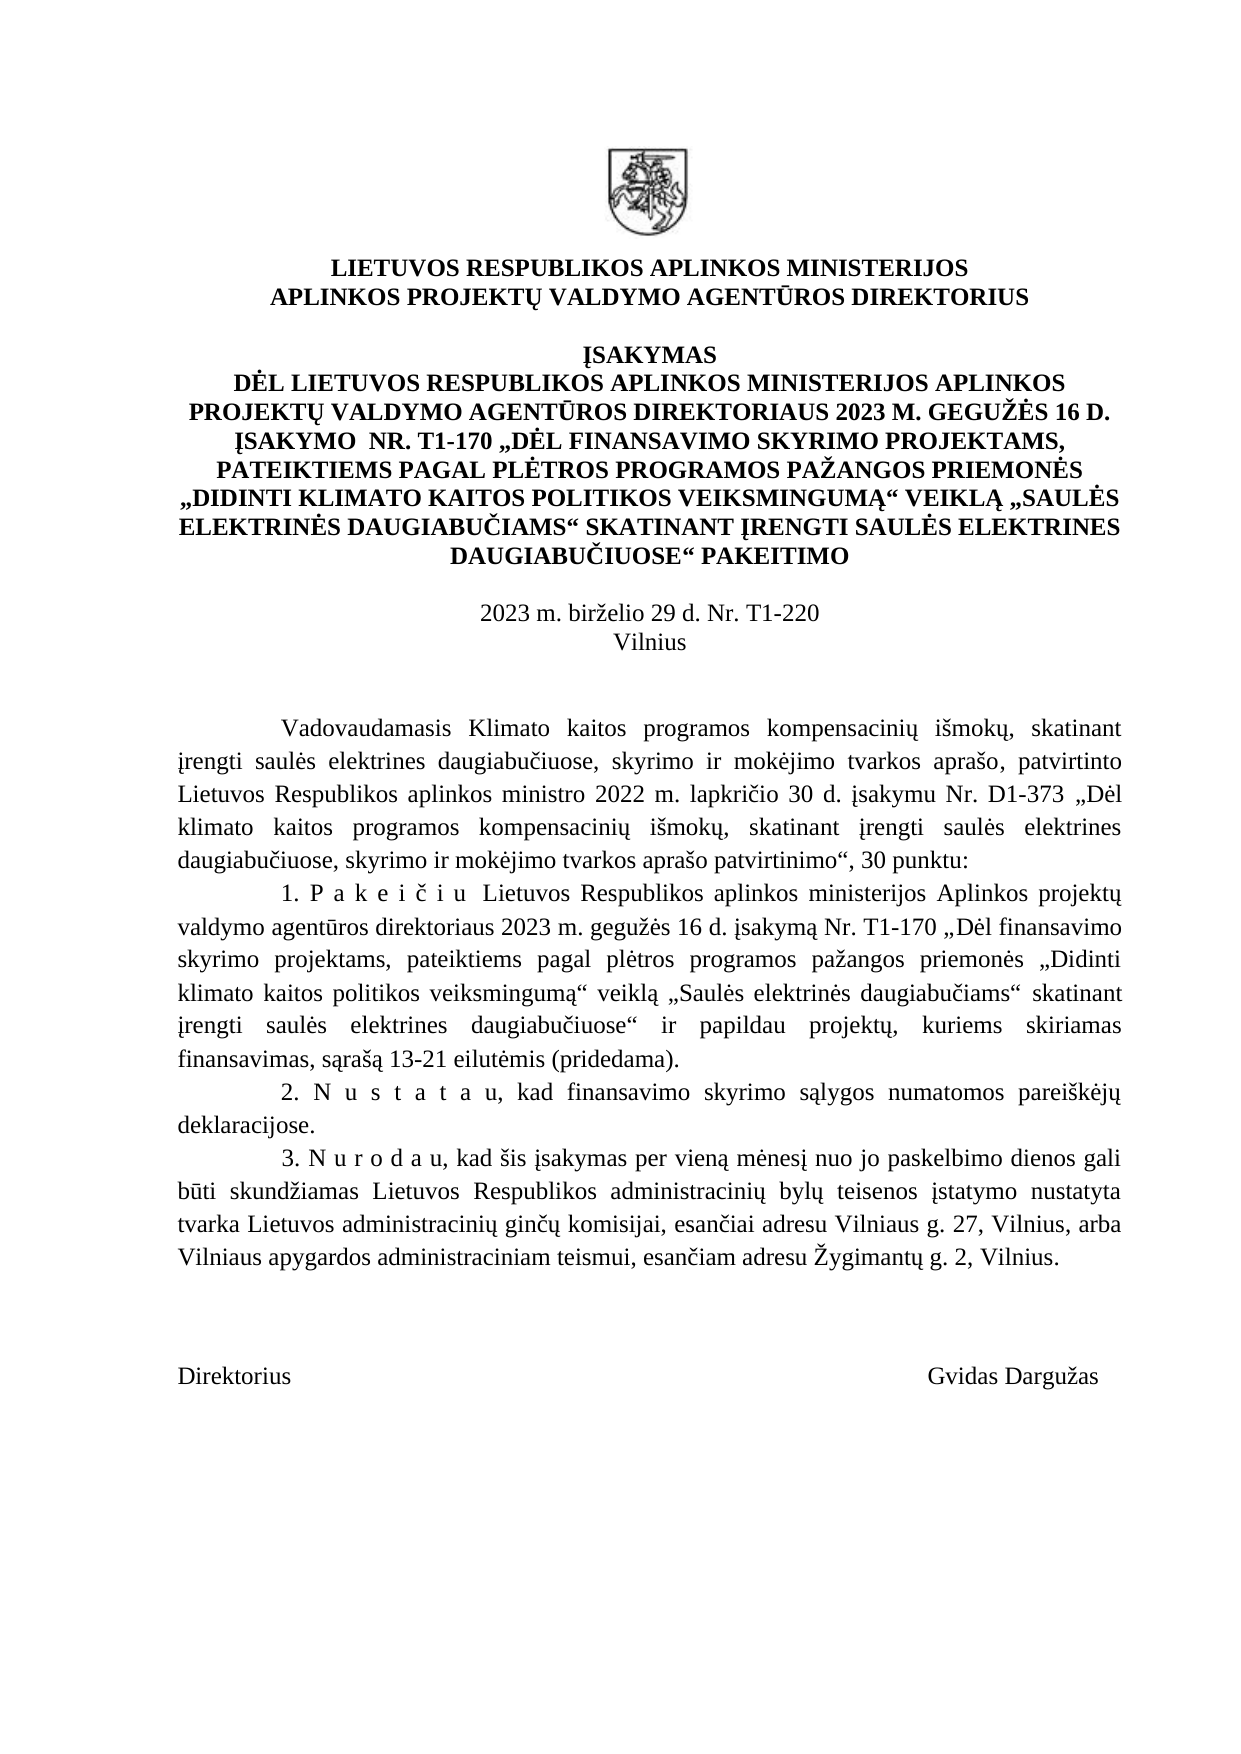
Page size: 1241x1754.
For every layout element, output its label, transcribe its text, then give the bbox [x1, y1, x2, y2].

text 2. N u s t a t a u, kad finansavimo skyrimo sąlygos numatomos pareiškėjų deklaracijose. [177, 1077, 1122, 1138]
text Vadovaudamasis Klimato kaitos programos kompensacinių išmokų, skatinant įrengti saulės elektrines daugiabučiuose, skyrimo ir mokėjimo tvarkos aprašo, patvirtinto Lietuvos Respublikos aplinkos ministro 2022 m. lapkričio 30 d. įsakymu Nr. D1-373 „Dėl klimato kaitos programos kompensacinių išmokų, skatinant įrengti saulės elektrines daugiabučiuose, skyrimo ir mokėjimo tvarkos aprašo patvirtinimo“, 30 punktu: [177, 713, 1122, 874]
text APLINKOS PROJEKTŲ VALDYMO AGENTŪROS DIREKTORIUS [177, 282, 1122, 311]
text LIETUVOS RESPUBLIKOS APLINKOS MINISTERIJOS [177, 253, 1122, 282]
text 3. N u r o d a u, kad šis įsakymas per vieną mėnesį nuo jo paskelbimo dienos gali būti skundžiamas Lietuvos Respublikos administracinių bylų teisenos įstatymo nustatyta tvarka Lietuvos administracinių ginčų komisijai, esančiai adresu Vilniaus g. 27, Vilnius, arba Vilniaus apygardos administraciniam teismui, esančiam adresu Žygimantų g. 2, Vilnius. [177, 1143, 1122, 1271]
text Įsakymas [177, 340, 1122, 368]
text Vilnius [177, 627, 1122, 656]
text DĖL LIETUVOS RESPUBLIKOS APLINKOS MINISTERIJOS APLINKOS PROJEKTŲ VALDYMO AGENTŪROS DIREKTORIAUS 2023 M. GEGUŽĖS 16 D. ĮSAKYMO NR. T1-170 „DĖL FINANSAVIMO SKYRIMO PROJEKTAMS, PATEIKTIEMS PAGAL PLĖTROS PROGRAMOS PAŽANGOS PRIEMONĖS „DIDINTI KLIMATO KAITOS POLITIKOS VEIKSMINGUMĄ“ VEIKLĄ „SAULĖS ELEKTRINĖS DAUGIABUČIAMS“ SKATINANT ĮRENGTI SAULĖS ELEKTRINES DAUGIABUČIUOSE“ PAKEITIMO [177, 368, 1122, 570]
text 2023 m. birželio 29 d. Nr. T1-220 [177, 598, 1122, 627]
text Direktorius Gvidas Dargužas [177, 1361, 1122, 1390]
text 1. P a k e i č i u Lietuvos Respublikos aplinkos ministerijos Aplinkos projektų valdymo agentūros direktoriaus 2023 m. gegužės 16 d. įsakymą Nr. T1-170 „Dėl finansavimo skyrimo projektams, pateiktiems pagal plėtros programos pažangos priemonės „Didinti klimato kaitos politikos veiksmingumą“ veiklą „Saulės elektrinės daugiabučiams“ skatinant įrengti saulės elektrines daugiabučiuose“ ir papildau projektų, kuriems skiriamas finansavimas, sąrašą 13-21 eilutėmis (pridedama). [177, 878, 1122, 1072]
